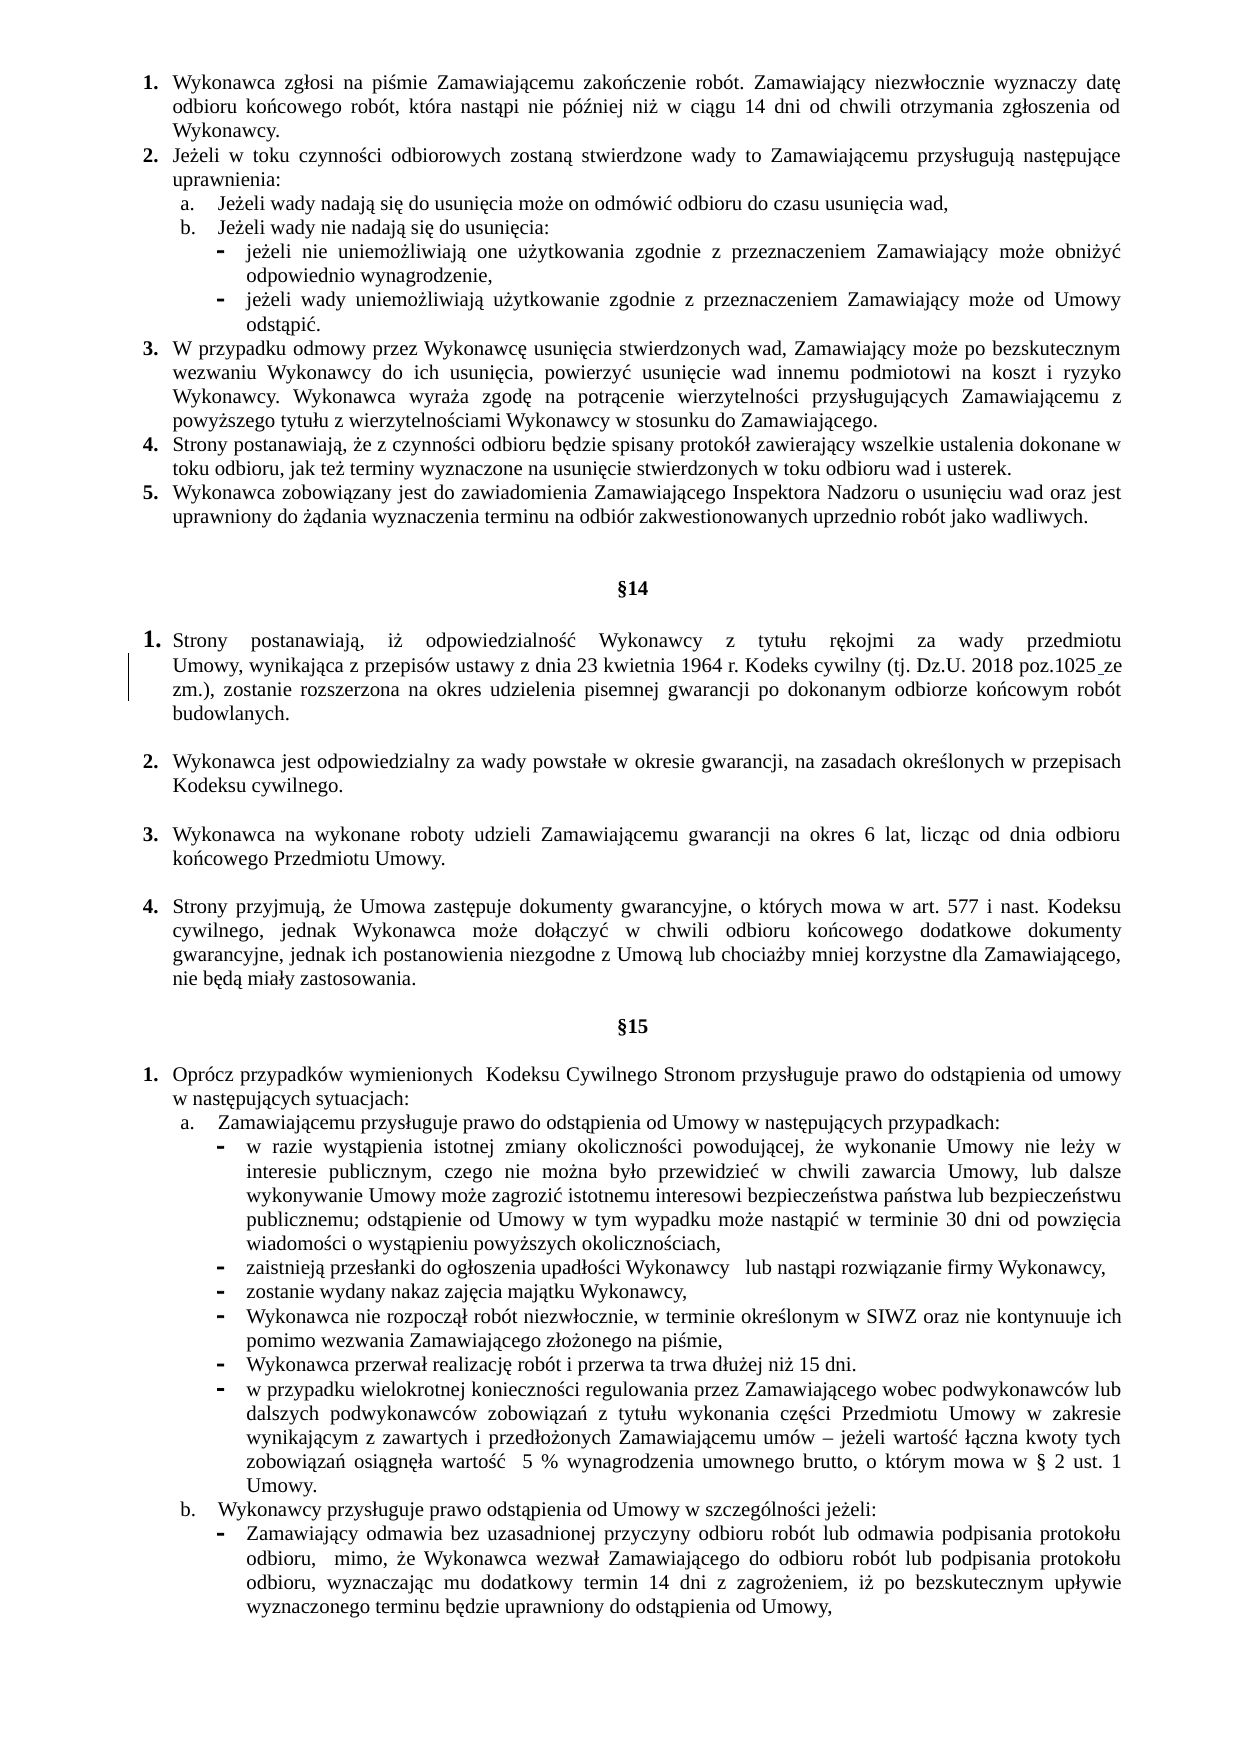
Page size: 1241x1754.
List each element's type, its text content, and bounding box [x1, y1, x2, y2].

list Oprócz przypadków wymienionych Kodeksu Cywilnego Stronom przysługuje prawo do odstąpienia od umowy w następujących sytuacjach: [143, 1062, 1122, 1110]
list Jeżeli w toku czynności odbiorowych zostaną stwierdzone wady to Zamawiającemu przysługują następujące uprawnienia: [143, 142, 1122, 191]
list W przypadku odmowy przez Wykonawcę usunięcia stwierdzonych wad, Zamawiający może po bezskutecznym wezwaniu Wykonawcy do ich usunięcia, powierzyć usunięcie wad innemu podmiotowi na koszt i ryzyko Wykonawcy. Wykonawca wyraża zgodę na potrącenie wierzytelności przysługujących Zamawiającemu z powyższego tytułu z wierzytelnościami Wykonawcy w stosunku do Zamawiającego. [143, 336, 1122, 432]
text §15 [143, 1014, 1122, 1038]
list Strony przyjmują, że Umowa zastępuje dokumenty gwarancyjne, o których mowa w art. 577 i nast. Kodeksu cywilnego, jednak Wykonawca może dołączyć w chwili odbioru końcowego dodatkowe dokumenty gwarancyjne, jednak ich postanowienia niezgodne z Umową lub chociażby mniej korzystne dla Zamawiającego, nie będą miały zastosowania. [143, 894, 1122, 990]
list Wykonawca na wykonane roboty udzieli Zamawiającemu gwarancji na okres 6 lat, licząc od dnia odbioru końcowego Przedmiotu Umowy. [143, 822, 1122, 870]
list zostanie wydany nakaz zajęcia majątku Wykonawcy, [217, 1279, 1122, 1304]
list Jeżeli wady nadają się do usunięcia może on odmówić odbioru do czasu usunięcia wad, [180, 191, 1122, 215]
list Strony postanawiają, iż odpowiedzialność Wykonawcy z tytułu rękojmi za wady przedmiotu Umowy, wynikająca z przepisów ustawy z dnia 23 kwietnia 1964 r. Kodeks cywilny (tj. Dz.U. 2018 poz.1025 ze zm.), zostanie rozszerzona na okres udzielenia pisemnej gwarancji po dokonanym odbiorze końcowym robót budowlanych. [143, 624, 1122, 725]
text §14 [143, 576, 1122, 600]
list Zamawiający odmawia bez uzasadnionej przyczyny odbioru robót lub odmawia podpisania protokołu odbioru, mimo, że Wykonawca wezwał Zamawiającego do odbioru robót lub podpisania protokołu odbioru, wyznaczając mu dodatkowy termin 14 dni z zagrożeniem, iż po bezskutecznym upływie wyznaczonego terminu będzie uprawniony do odstąpienia od Umowy, [217, 1521, 1122, 1618]
list Wykonawca przerwał realizację robót i przerwa ta trwa dłużej niż 15 dni. [217, 1352, 1122, 1377]
list Strony postanawiają, że z czynności odbioru będzie spisany protokół zawierający wszelkie ustalenia dokonane w toku odbioru, jak też terminy wyznaczone na usunięcie stwierdzonych w toku odbioru wad i usterek. [143, 432, 1122, 480]
list w razie wystąpienia istotnej zmiany okoliczności powodującej, że wykonanie Umowy nie leży w interesie publicznym, czego nie można było przewidzieć w chwili zawarcia Umowy, lub dalsze wykonywanie Umowy może zagrozić istotnemu interesowi bezpieczeństwa państwa lub bezpieczeństwu publicznemu; odstąpienie od Umowy w tym wypadku może nastąpić w terminie 30 dni od powzięcia wiadomości o wystąpieniu powyższych okolicznościach, [217, 1134, 1122, 1255]
list jeżeli wady uniemożliwiają użytkowanie zgodnie z przeznaczeniem Zamawiający może od Umowy odstąpić. [217, 287, 1122, 336]
list Wykonawca zgłosi na piśmie Zamawiającemu zakończenie robót. Zamawiający niezwłocznie wyznaczy datę odbioru końcowego robót, która nastąpi nie później niż w ciągu 14 dni od chwili otrzymania zgłoszenia od Wykonawcy. [143, 70, 1122, 142]
list Zamawiającemu przysługuje prawo do odstąpienia od Umowy w następujących przypadkach: [180, 1110, 1122, 1134]
list Wykonawca nie rozpoczął robót niezwłocznie, w terminie określonym w SIWZ oraz nie kontynuuje ich pomimo wezwania Zamawiającego złożonego na piśmie, [217, 1304, 1122, 1352]
list Wykonawca jest odpowiedzialny za wady powstałe w okresie gwarancji, na zasadach określonych w przepisach Kodeksu cywilnego. [143, 749, 1122, 797]
list Wykonawcy przysługuje prawo odstąpienia od Umowy w szczególności jeżeli: [180, 1497, 1122, 1521]
list zaistnieją przesłanki do ogłoszenia upadłości Wykonawcy lub nastąpi rozwiązanie firmy Wykonawcy, [217, 1255, 1122, 1279]
list jeżeli nie uniemożliwiają one użytkowania zgodnie z przeznaczeniem Zamawiający może obniżyć odpowiednio wynagrodzenie, [217, 239, 1122, 287]
list w przypadku wielokrotnej konieczności regulowania przez Zamawiającego wobec podwykonawców lub dalszych podwykonawców zobowiązań z tytułu wykonania części Przedmiotu Umowy w zakresie wynikającym z zawartych i przedłożonych Zamawiającemu umów – jeżeli wartość łączna kwoty tych zobowiązań osiągnęła wartość 5 % wynagrodzenia umownego brutto, o którym mowa w § 2 ust. 1 Umowy. [217, 1377, 1122, 1497]
list Wykonawca zobowiązany jest do zawiadomienia Zamawiającego Inspektora Nadzoru o usunięciu wad oraz jest uprawniony do żądania wyznaczenia terminu na odbiór zakwestionowanych uprzednio robót jako wadliwych. [143, 480, 1122, 528]
list Jeżeli wady nie nadają się do usunięcia: [180, 215, 1122, 239]
